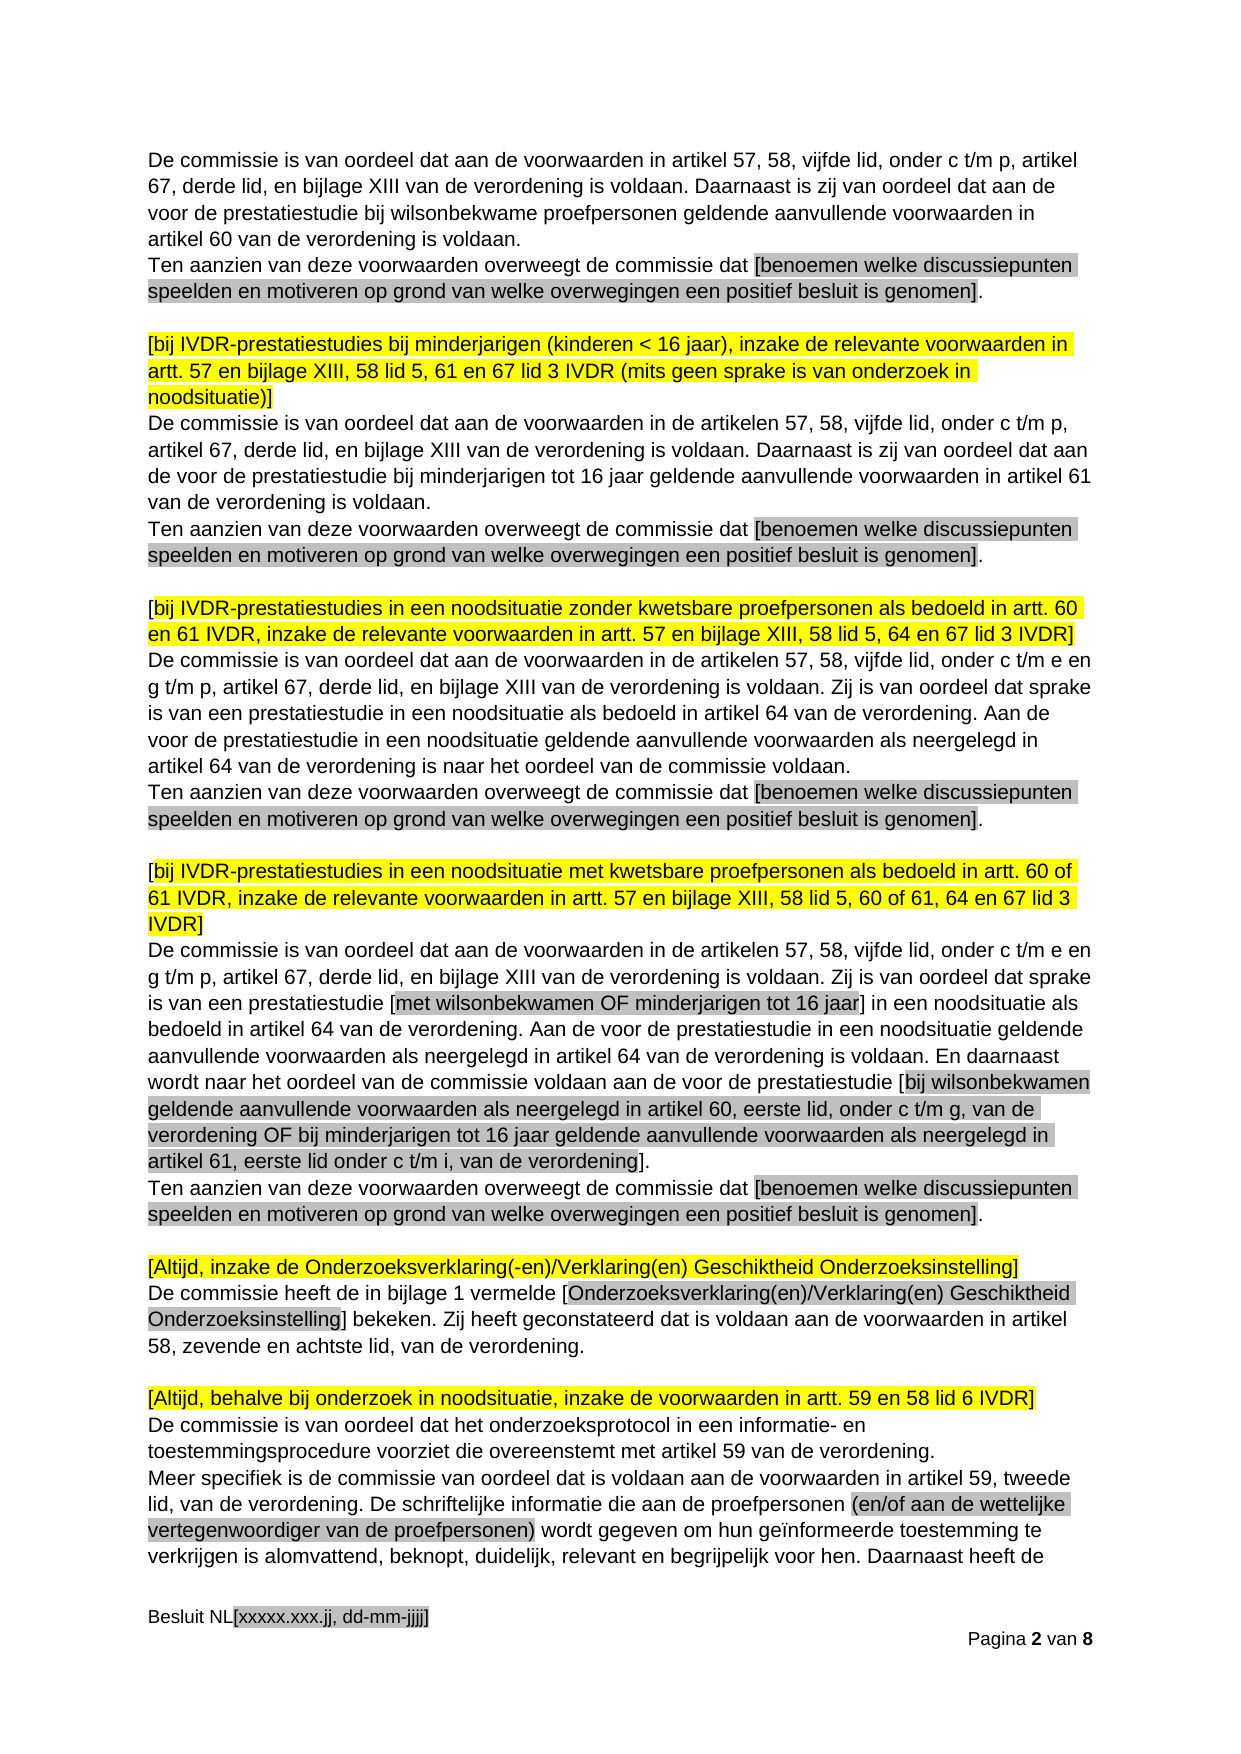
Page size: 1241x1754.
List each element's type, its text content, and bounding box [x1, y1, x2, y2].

text [Altijd, behalve bij onderzoek in noodsituatie, inzake de voorwaarden in artt. 59 en 58 lid 6 IVDR] [148, 1386, 1093, 1410]
text Ten aanzien van deze voorwaarden overweegt de commissie dat [benoemen welke discussiepunten speelden en motiveren op grond van welke overwegingen een positief besluit is genomen]. [148, 1175, 1093, 1226]
text Meer specifiek is de commissie van oordeel dat is voldaan aan de voorwaarden in artikel 59, tweede lid, van de verordening. De schriftelijke informatie die aan de proefpersonen (en/of aan de wettelijke vertegenwoordiger van de proefpersonen) wordt gegeven om hun geïnformeerde toestemming te verkrijgen is alomvattend, beknopt, duidelijk, relevant en begrijpelijk voor hen. Daarnaast heeft de [148, 1465, 1093, 1568]
text De commissie heeft de in bijlage 1 vermelde [Onderzoeksverklaring(en)/Verklaring(en) Geschiktheid Onderzoeksinstelling] bekeken. Zij heeft geconstateerd dat is voldaan aan de voorwaarden in artikel 58, zevende en achtste lid, van de verordening. [148, 1281, 1093, 1357]
text [Altijd, inzake de Onderzoeksverklaring(-en)/Verklaring(en) Geschiktheid Onderzoeksinstelling] [148, 1254, 1093, 1278]
text De commissie is van oordeel dat aan de voorwaarden in de artikelen 57, 58, vijfde lid, onder c t/m p, artikel 67, derde lid, en bijlage XIII van de verordening is voldaan. Daarnaast is zij van oordeel dat aan de voor de prestatiestudie bij minderjarigen tot 16 jaar geldende aanvullende voorwaarden in artikel 61 van de verordening is voldaan. [148, 411, 1093, 514]
text De commissie is van oordeel dat het onderzoeksprotocol in een informatie- en toestemmingsprocedure voorziet die overeenstemt met artikel 59 van de verordening. [148, 1413, 1093, 1463]
text Ten aanzien van deze voorwaarden overweegt de commissie dat [benoemen welke discussiepunten speelden en motiveren op grond van welke overwegingen een positief besluit is genomen]. [148, 253, 1093, 303]
text De commissie is van oordeel dat aan de voorwaarden in artikel 57, 58, vijfde lid, onder c t/m p, artikel 67, derde lid, en bijlage XIII van de verordening is voldaan. Daarnaast is zij van oordeel dat aan de voor de prestatiestudie bij wilsonbekwame proefpersonen geldende aanvullende voorwaarden in artikel 60 van de verordening is voldaan. [148, 148, 1093, 251]
text Ten aanzien van deze voorwaarden overweegt de commissie dat [benoemen welke discussiepunten speelden en motiveren op grond van welke overwegingen een positief besluit is genomen]. [148, 780, 1093, 830]
text [bij IVDR-prestatiestudies in een noodsituatie zonder kwetsbare proefpersonen als bedoeld in artt. 60 en 61 IVDR, inzake de relevante voorwaarden in artt. 57 en bijlage XIII, 58 lid 5, 64 en 67 lid 3 IVDR] [148, 596, 1093, 646]
text De commissie is van oordeel dat aan de voorwaarden in de artikelen 57, 58, vijfde lid, onder c t/m e en g t/m p, artikel 67, derde lid, en bijlage XIII van de verordening is voldaan. Zij is van oordeel dat sprake is van een prestatiestudie [met wilsonbekwamen OF minderjarigen tot 16 jaar] in een noodsituatie als bedoeld in artikel 64 van de verordening. Aan de voor de prestatiestudie in een noodsituatie geldende aanvullende voorwaarden als neergelegd in artikel 64 van de verordening is voldaan. En daarnaast wordt naar het oordeel van de commissie voldaan aan de voor de prestatiestudie [bij wilsonbekwamen geldende aanvullende voorwaarden als neergelegd in artikel 60, eerste lid, onder c t/m g, van de verordening OF bij minderjarigen tot 16 jaar geldende aanvullende voorwaarden als neergelegd in artikel 61, eerste lid onder c t/m i, van de verordening]. [148, 938, 1093, 1173]
text Ten aanzien van deze voorwaarden overweegt de commissie dat [benoemen welke discussiepunten speelden en motiveren op grond van welke overwegingen een positief besluit is genomen]. [148, 517, 1093, 567]
text [bij IVDR-prestatiestudies bij minderjarigen (kinderen < 16 jaar), inzake de relevante voorwaarden in artt. 57 en bijlage XIII, 58 lid 5, 61 en 67 lid 3 IVDR (mits geen sprake is van onderzoek in noodsituatie)] [148, 332, 1093, 409]
text [bij IVDR-prestatiestudies in een noodsituatie met kwetsbare proefpersonen als bedoeld in artt. 60 of 61 IVDR, inzake de relevante voorwaarden in artt. 57 en bijlage XIII, 58 lid 5, 60 of 61, 64 en 67 lid 3 IVDR] [148, 859, 1093, 936]
text De commissie is van oordeel dat aan de voorwaarden in de artikelen 57, 58, vijfde lid, onder c t/m e en g t/m p, artikel 67, derde lid, en bijlage XIII van de verordening is voldaan. Zij is van oordeel dat sprake is van een prestatiestudie in een noodsituatie als bedoeld in artikel 64 van de verordening. Aan de voor de prestatiestudie in een noodsituatie geldende aanvullende voorwaarden als neergelegd in artikel 64 van de verordening is naar het oordeel van de commissie voldaan. [148, 648, 1093, 778]
